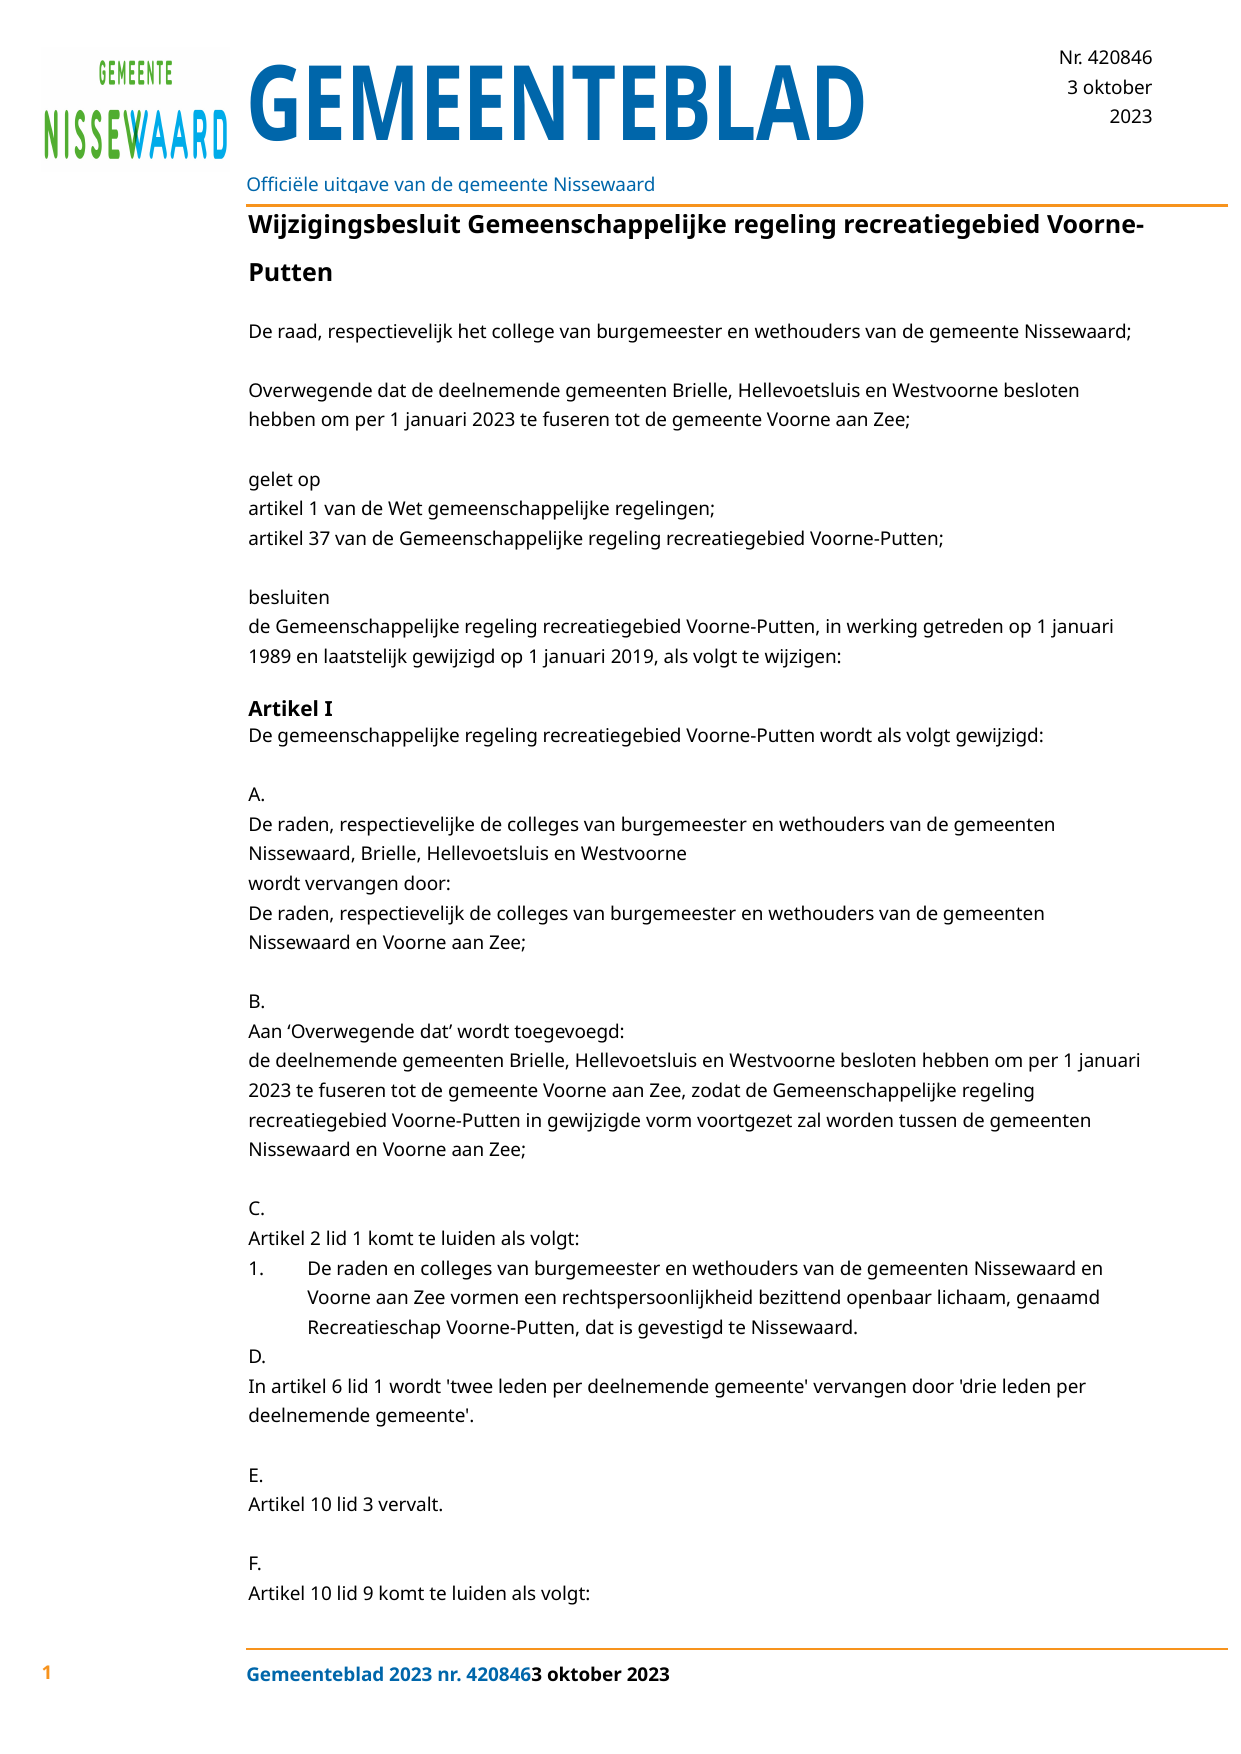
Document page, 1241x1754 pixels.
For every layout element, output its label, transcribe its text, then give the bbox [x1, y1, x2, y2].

text besluiten [248, 584, 1152, 610]
text Wijzigingsbesluit Gemeenschappelijke regeling recreatiegebied Voorne-Putten [248, 207, 1152, 288]
text artikel 1 van de Wet gemeenschappelijke regelingen; [248, 495, 1152, 521]
text Artikel 2 lid 1 komt te luiden als volgt: [248, 1225, 1152, 1251]
text In artikel 6 lid 1 wordt 'twee leden per deelnemende gemeente' vervangen door 'drie leden per deelnemende gemeente'. [248, 1373, 1152, 1428]
text Aan ‘Overwegende dat’ wordt toegevoegd: [248, 1018, 1152, 1044]
text Artikel 10 lid 3 vervalt. [248, 1491, 1152, 1517]
text De raad, respectievelijk het college van burgemeester en wethouders van de gemeente Nissewaard; [248, 318, 1152, 344]
text Artikel 10 lid 9 komt te luiden als volgt: [248, 1580, 1152, 1606]
text wordt vervangen door: [248, 870, 1152, 896]
text C. [248, 1196, 1152, 1221]
list De raden en colleges van burgemeester en wethouders van de gemeenten Nissewaard en Voorne aan Zee vormen een rechtspersoonlijkheid bezittend openbaar lichaam, genaamd Recreatieschap Voorne-Putten, dat is gevestigd te Nissewaard. [248, 1255, 1152, 1339]
text Artikel I [248, 694, 1152, 722]
text gelet op [248, 466, 1152, 492]
picture [41, 47, 231, 172]
text F. [248, 1551, 1152, 1576]
text De gemeenschappelijke regeling recreatiegebied Voorne-Putten wordt als volgt gewijzigd: [248, 722, 1152, 748]
text B. [248, 988, 1152, 1014]
text De raden, respectievelijk de colleges van burgemeester en wethouders van de gemeenten Nissewaard en Voorne aan Zee; [248, 900, 1152, 955]
text E. [248, 1462, 1152, 1487]
text de Gemeenschappelijke regeling recreatiegebied Voorne-Putten, in werking getreden op 1 januari 1989 en laatstelijk gewijzigd op 1 januari 2019, als volgt te wijzigen: [248, 614, 1152, 669]
text Overwegende dat de deelnemende gemeenten Brielle, Hellevoetsluis en Westvoorne besloten hebben om per 1 januari 2023 te fuseren tot de gemeente Voorne aan Zee; [248, 377, 1152, 432]
text A. [248, 781, 1152, 807]
text de deelnemende gemeenten Brielle, Hellevoetsluis en Westvoorne besloten hebben om per 1 januari 2023 te fuseren tot de gemeente Voorne aan Zee, zodat de Gemeenschappelijke regeling recreatiegebied Voorne-Putten in gewijzigde vorm voortgezet zal worden tussen de gemeenten Nissewaard en Voorne aan Zee; [248, 1048, 1152, 1162]
text D. [248, 1343, 1152, 1369]
text artikel 37 van de Gemeenschappelijke regeling recreatiegebied Voorne-Putten; [248, 525, 1152, 551]
text De raden, respectievelijke de colleges van burgemeester en wethouders van de gemeenten Nissewaard, Brielle, Hellevoetsluis en Westvoorne [248, 811, 1152, 866]
